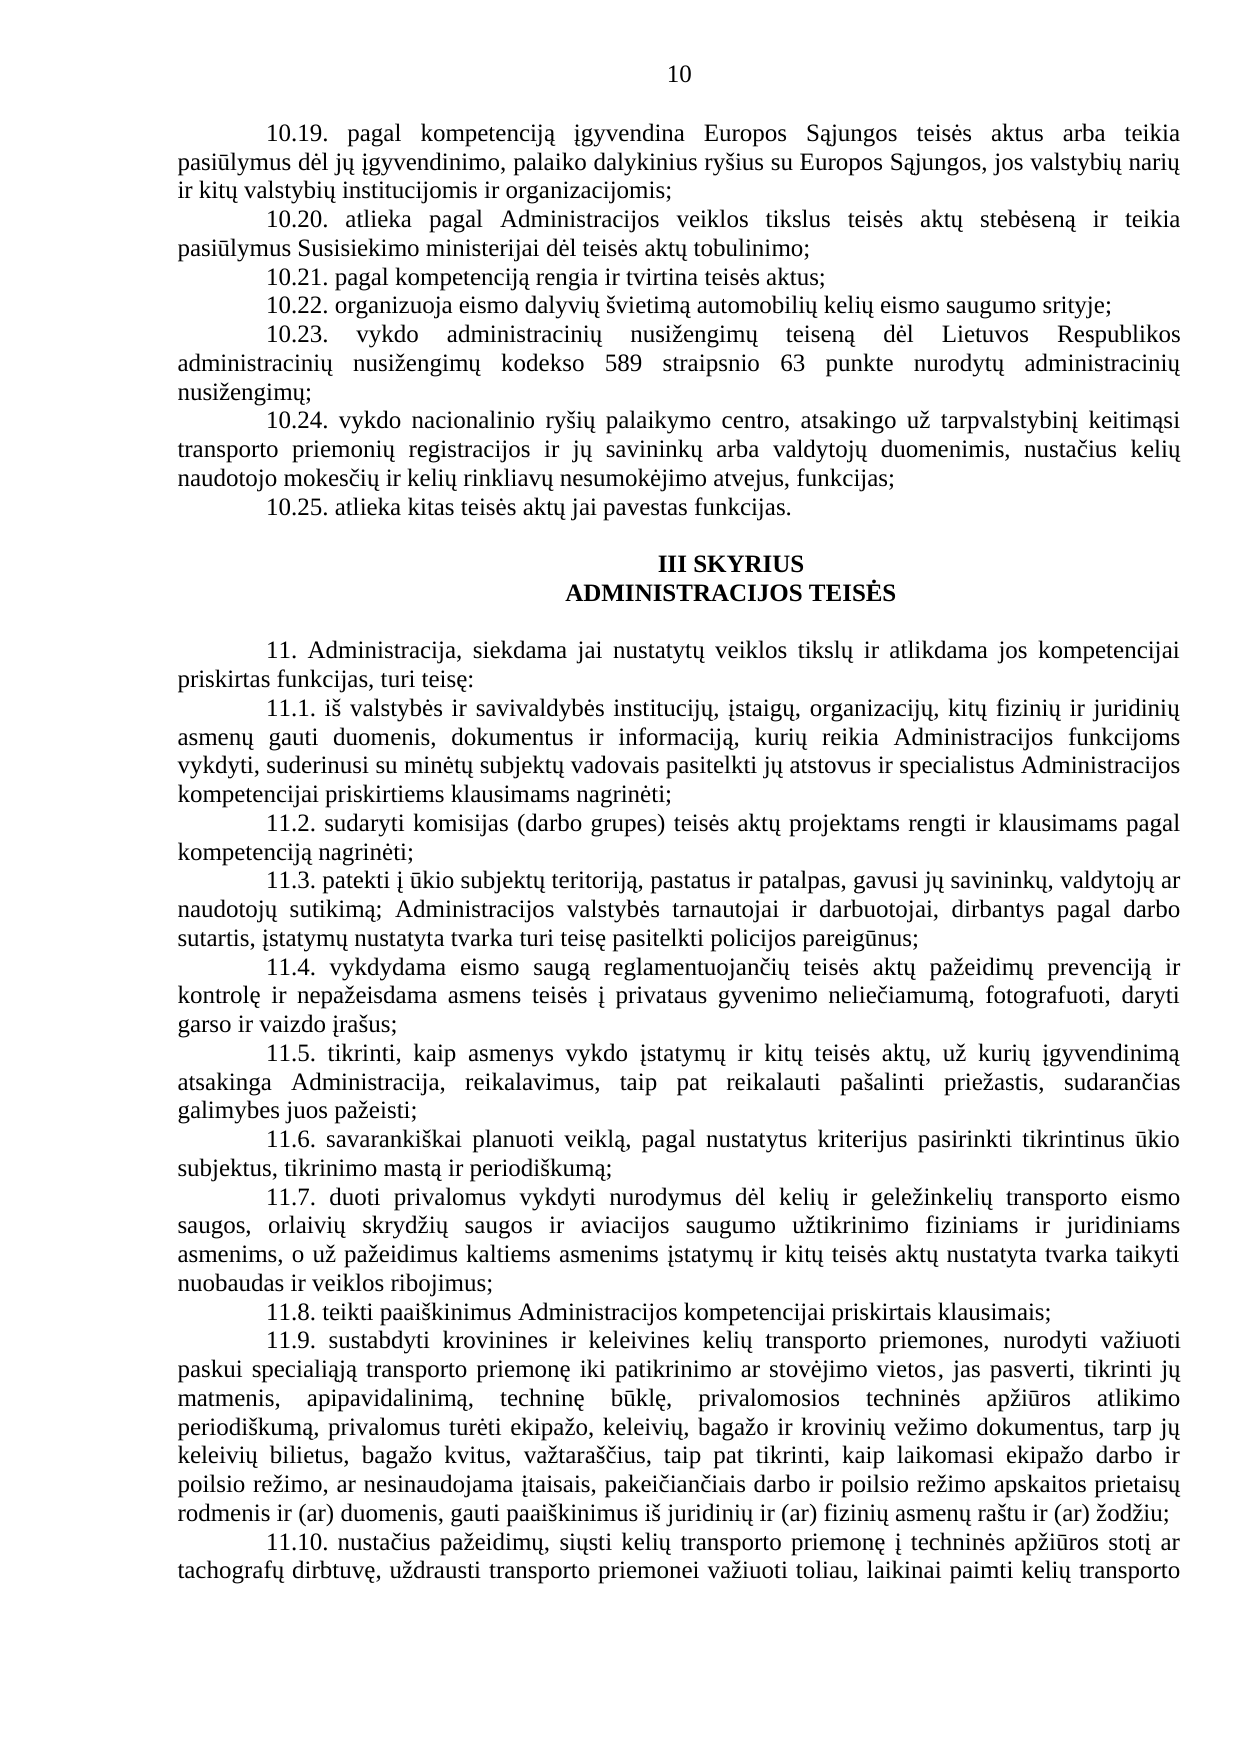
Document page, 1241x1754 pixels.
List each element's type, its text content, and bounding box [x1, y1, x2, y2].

text 11.10. nustačius pažeidimų, siųsti kelių transporto priemonę į techninės apžiūros stotį ar tachografų dirbtuvę, uždrausti transporto priemonei važiuoti toliau, laikinai paimti kelių transporto [177, 1527, 1181, 1584]
text 10.25. atlieka kitas teisės aktų jai pavestas funkcijas. [177, 492, 1181, 521]
text 11.7. duoti privalomus vykdyti nurodymus dėl kelių ir geležinkelių transporto eismo saugos, orlaivių skrydžių saugos ir aviacijos saugumo užtikrinimo fiziniams ir juridiniams asmenims, o už pažeidimus kaltiems asmenims įstatymų ir kitų teisės aktų nustatyta tvarka taikyti nuobaudas ir veiklos ribojimus; [177, 1182, 1181, 1297]
text ADMINISTRACIJOS TEISĖS [177, 578, 1181, 607]
text 10.21. pagal kompetenciją rengia ir tvirtina teisės aktus; [177, 262, 1181, 291]
text 11.6. savarankiškai planuoti veiklą, pagal nustatytus kriterijus pasirinkti tikrintinus ūkio subjektus, tikrinimo mastą ir periodiškumą; [177, 1124, 1181, 1182]
text 10.20. atlieka pagal Administracijos veiklos tikslus teisės aktų stebėseną ir teikia pasiūlymus Susisiekimo ministerijai dėl teisės aktų tobulinimo; [177, 204, 1181, 262]
text 11.5. tikrinti, kaip asmenys vykdo įstatymų ir kitų teisės aktų, už kurių įgyvendinimą atsakinga Administracija, reikalavimus, taip pat reikalauti pašalinti priežastis, sudarančias galimybes juos pažeisti; [177, 1038, 1181, 1124]
text 11.1. iš valstybės ir savivaldybės institucijų, įstaigų, organizacijų, kitų fizinių ir juridinių asmenų gauti duomenis, dokumentus ir informaciją, kurių reikia Administracijos funkcijoms vykdyti, suderinusi su minėtų subjektų vadovais pasitelkti jų atstovus ir specialistus Administracijos kompetencijai priskirtiems klausimams nagrinėti; [177, 693, 1181, 808]
text 11.8. teikti paaiškinimus Administracijos kompetencijai priskirtais klausimais; [177, 1297, 1181, 1326]
text 10.22. organizuoja eismo dalyvių švietimą automobilių kelių eismo saugumo srityje; [177, 291, 1181, 319]
text 11. Administracija, siekdama jai nustatytų veiklos tikslų ir atlikdama jos kompetencijai priskirtas funkcijas, turi teisę: [177, 636, 1181, 693]
text 11.3. patekti į ūkio subjektų teritoriją, pastatus ir patalpas, gavusi jų savininkų, valdytojų ar naudotojų sutikimą; Administracijos valstybės tarnautojai ir darbuotojai, dirbantys pagal darbo sutartis, įstatymų nustatyta tvarka turi teisę pasitelkti policijos pareigūnus; [177, 866, 1181, 952]
text 10.24. vykdo nacionalinio ryšių palaikymo centro, atsakingo už tarpvalstybinį keitimąsi transporto priemonių registracijos ir jų savininkų arba valdytojų duomenimis, nustačius kelių naudotojo mokesčių ir kelių rinkliavų nesumokėjimo atvejus, funkcijas; [177, 406, 1181, 492]
text 11.9. sustabdyti krovinines ir keleivines kelių transporto priemones, nurodyti važiuoti paskui specialiąją transporto priemonę iki patikrinimo ar stovėjimo vietos, jas pasverti, tikrinti jų matmenis, apipavidalinimą, techninę būklę, privalomosios techninės apžiūros atlikimo periodiškumą, privalomus turėti ekipažo, keleivių, bagažo ir krovinių vežimo dokumentus, tarp jų keleivių bilietus, bagažo kvitus, važtaraščius, taip pat tikrinti, kaip laikomasi ekipažo darbo ir poilsio režimo, ar nesinaudojama įtaisais, pakeičiančiais darbo ir poilsio režimo apskaitos prietaisų rodmenis ir (ar) duomenis, gauti paaiškinimus iš juridinių ir (ar) fizinių asmenų raštu ir (ar) žodžiu; [177, 1326, 1181, 1527]
text 11.2. sudaryti komisijas (darbo grupes) teisės aktų projektams rengti ir klausimams pagal kompetenciją nagrinėti; [177, 808, 1181, 866]
text 10.23. vykdo administracinių nusižengimų teiseną dėl Lietuvos Respublikos administracinių nusižengimų kodekso 589 straipsnio 63 punkte nurodytų administracinių nusižengimų; [177, 319, 1181, 406]
text III SKYRIUS [177, 549, 1181, 578]
text 11.4. vykdydama eismo saugą reglamentuojančių teisės aktų pažeidimų prevenciją ir kontrolę ir nepažeisdama asmens teisės į privataus gyvenimo neliečiamumą, fotografuoti, daryti garso ir vaizdo įrašus; [177, 952, 1181, 1038]
text 10.19. pagal kompetenciją įgyvendina Europos Sąjungos teisės aktus arba teikia pasiūlymus dėl jų įgyvendinimo, palaiko dalykinius ryšius su Europos Sąjungos, jos valstybių narių ir kitų valstybių institucijomis ir organizacijomis; [177, 118, 1181, 204]
